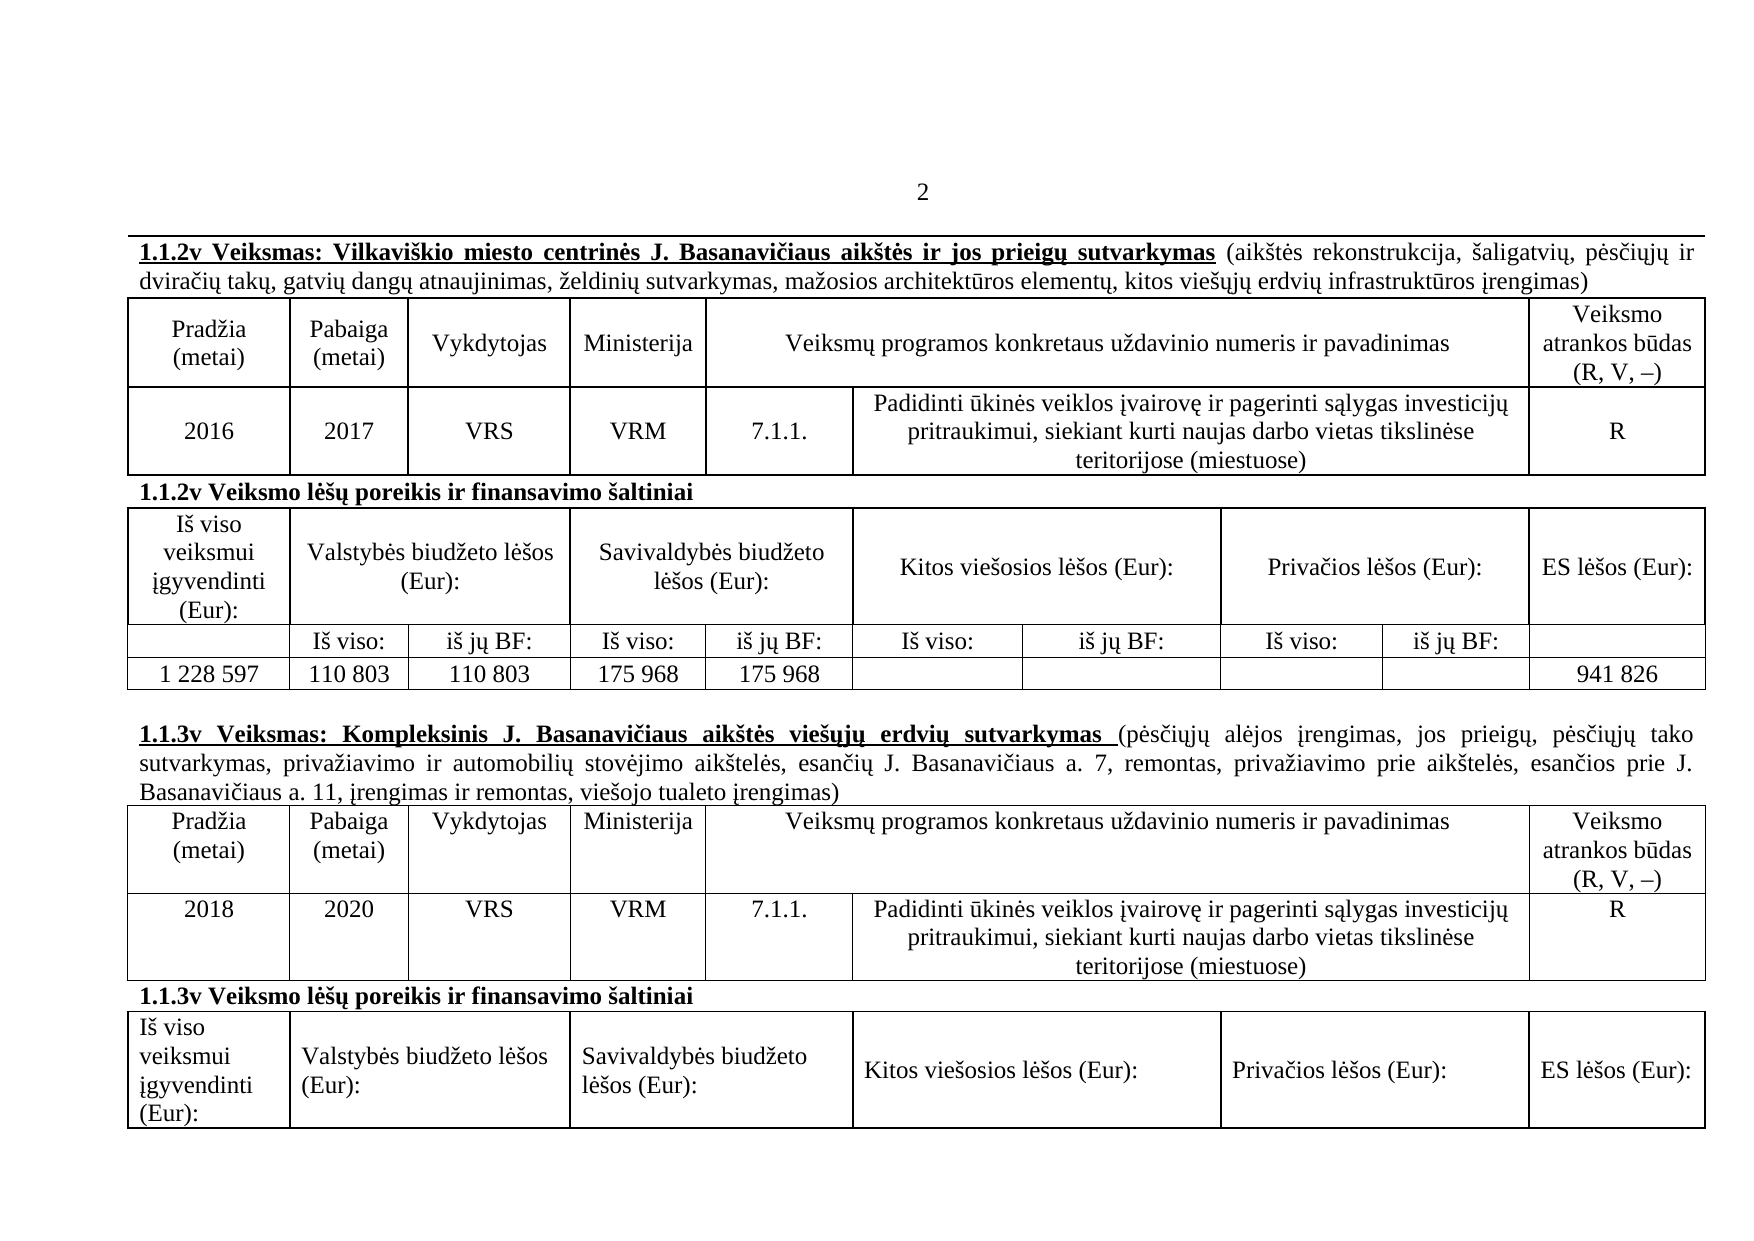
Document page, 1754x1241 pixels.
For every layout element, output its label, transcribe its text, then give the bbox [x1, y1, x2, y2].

table_cell [1713, 474, 1738, 507]
table_cell Privačios lėšos (Eur): [1222, 509, 1528, 624]
table_cell 1.1.3v Veiksmas: Kompleksinis J. Basanavičiaus aikštės viešųjų erdvių sutvarkymas (pėsčiųjų alėjos įrengimas, jos prieigų, pėsčiųjų tako sutvarkymas, privažiavimo ir automobilių stovėjimo aikštelės, esančių J. Basanavičiaus a. 7, remontas, privažiavimo prie aikštelės, esančios prie J. Basanavičiaus a. 11, įrengimas ir remontas, viešojo tualeto įrengimas) [128, 690, 1705, 805]
table_cell [1713, 507, 1738, 624]
table_cell 1 228 597 [128, 658, 289, 689]
table_cell Privačios lėšos (Eur): [1222, 1012, 1528, 1127]
table_cell [1713, 893, 1738, 980]
table_cell 110 803 [290, 658, 408, 689]
table_cell Savivaldybės biudžeto lėšos (Eur): [571, 1012, 852, 1127]
table_cell [1705, 235, 1712, 297]
table_cell iš jų BF: [1023, 625, 1220, 657]
table_cell VRM [571, 388, 705, 474]
table_cell VRM [571, 894, 705, 980]
table_cell [128, 625, 289, 657]
table_cell Iš viso: [1221, 625, 1382, 657]
table_cell [1713, 1011, 1738, 1127]
table_cell Iš viso: [290, 625, 408, 657]
table_cell Padidinti ūkinės veiklos įvairovę ir pagerinti sąlygas investicijų pritraukimui, siekiant kurti naujas darbo vietas tikslinėse teritorijose (miestuose) [854, 388, 1528, 474]
table_cell Kitos viešosios lėšos (Eur): [854, 509, 1220, 624]
table_cell Veiksmų programos konkretaus uždavinio numeris ir pavadinimas [707, 299, 1528, 386]
table_cell [1713, 297, 1738, 386]
table_cell ES lėšos (Eur): [1530, 1012, 1704, 1127]
table_cell Vykdytojas [409, 299, 569, 386]
table_cell [1738, 474, 1754, 507]
table_cell 1.1.3v Veiksmo lėšų poreikis ir finansavimo šaltiniai [128, 981, 1705, 1011]
table_cell 941 826 [1530, 658, 1705, 689]
table_cell Veiksmų programos konkretaus uždavinio numeris ir pavadinimas [706, 806, 1529, 893]
table_cell Pabaiga (metai) [290, 806, 408, 893]
table_cell iš jų BF: [706, 625, 852, 657]
table_cell Kitos viešosios lėšos (Eur): [854, 1012, 1220, 1127]
table_cell [1706, 386, 1712, 474]
table_cell Veiksmo atrankos būdas (R, V, –) [1530, 299, 1704, 386]
table_cell [1705, 474, 1712, 507]
table_cell R [1530, 388, 1704, 474]
table_cell 7.1.1. [707, 388, 852, 474]
table_cell 175 968 [571, 658, 705, 689]
table_cell Iš viso veiksmui įgyvendinti (Eur): [129, 1012, 289, 1127]
table_cell R [1530, 894, 1705, 980]
table_cell [1383, 658, 1529, 689]
table_cell Veiksmo atrankos būdas (R, V, –) [1530, 806, 1705, 893]
table_cell [1713, 689, 1738, 805]
table_cell [1713, 235, 1738, 297]
table_cell [853, 658, 1022, 689]
table_cell [1706, 805, 1712, 893]
table_cell [1713, 805, 1738, 893]
table_cell Valstybės biudžeto lėšos (Eur): [291, 1012, 569, 1127]
table_cell 2017 [291, 388, 407, 474]
table_cell [1706, 297, 1712, 386]
table_cell [1738, 1011, 1754, 1127]
table_cell [1738, 297, 1754, 386]
table_cell Pradžia (metai) [128, 806, 289, 893]
table_cell ES lėšos (Eur): [1530, 509, 1704, 624]
table_cell [1738, 805, 1754, 893]
table_cell [1705, 689, 1712, 805]
table_cell [1713, 624, 1738, 657]
table_cell VRS [409, 388, 569, 474]
table_cell [1023, 658, 1220, 689]
table_cell [1713, 657, 1738, 689]
table_cell Iš viso: [853, 625, 1022, 657]
table_cell Padidinti ūkinės veiklos įvairovę ir pagerinti sąlygas investicijų pritraukimui, siekiant kurti naujas darbo vietas tikslinėse teritorijose (miestuose) [853, 894, 1529, 980]
table_cell VRS [409, 894, 570, 980]
table_cell [1738, 507, 1754, 624]
table_cell [1713, 980, 1738, 1011]
table_cell [1706, 1011, 1712, 1127]
table_cell [1705, 980, 1712, 1011]
table_cell [1706, 624, 1712, 657]
table_cell [1713, 386, 1738, 474]
table_cell Savivaldybės biudžeto lėšos (Eur): [571, 509, 852, 624]
table_cell iš jų BF: [409, 625, 570, 657]
table_cell [1738, 624, 1754, 657]
table_cell [1706, 657, 1712, 689]
table_cell [1738, 980, 1754, 1011]
table_cell iš jų BF: [1383, 625, 1529, 657]
table_cell [1706, 507, 1712, 624]
table_cell 1.1.2v Veiksmo lėšų poreikis ir finansavimo šaltiniai [128, 476, 1705, 507]
table_cell [1530, 625, 1705, 657]
table_cell Iš viso veiksmui įgyvendinti (Eur): [129, 509, 289, 624]
table_cell [1738, 386, 1754, 474]
table_cell 2016 [129, 388, 289, 474]
table_cell 2020 [290, 894, 408, 980]
table_cell Ministerija [571, 806, 705, 893]
table_cell Pradžia (metai) [129, 299, 289, 386]
table_cell [1738, 689, 1754, 805]
table_cell 2018 [128, 894, 289, 980]
table_cell [1738, 893, 1754, 980]
table_cell [1738, 657, 1754, 689]
table_cell Vykdytojas [409, 806, 570, 893]
table_cell Iš viso: [571, 625, 705, 657]
table_cell 7.1.1. [706, 894, 852, 980]
table_cell [1738, 235, 1754, 297]
table_cell Pabaiga (metai) [291, 299, 407, 386]
table_cell 1.1.2v Veiksmas: Vilkaviškio miesto centrinės J. Basanavičiaus aikštės ir jos prieigų sutvarkymas (aikštės rekonstrukcija, šaligatvių, pėsčiųjų ir dviračių takų, gatvių dangų atnaujinimas, želdinių sutvarkymas, mažosios architektūros elementų, kitos viešųjų erdvių infrastruktūros įrengimas) [128, 237, 1705, 297]
table_cell Valstybės biudžeto lėšos (Eur): [291, 509, 569, 624]
table_cell Ministerija [571, 299, 705, 386]
table_cell [1221, 658, 1382, 689]
table_cell 175 968 [706, 658, 852, 689]
table_cell [1706, 893, 1712, 980]
table_cell 110 803 [409, 658, 570, 689]
